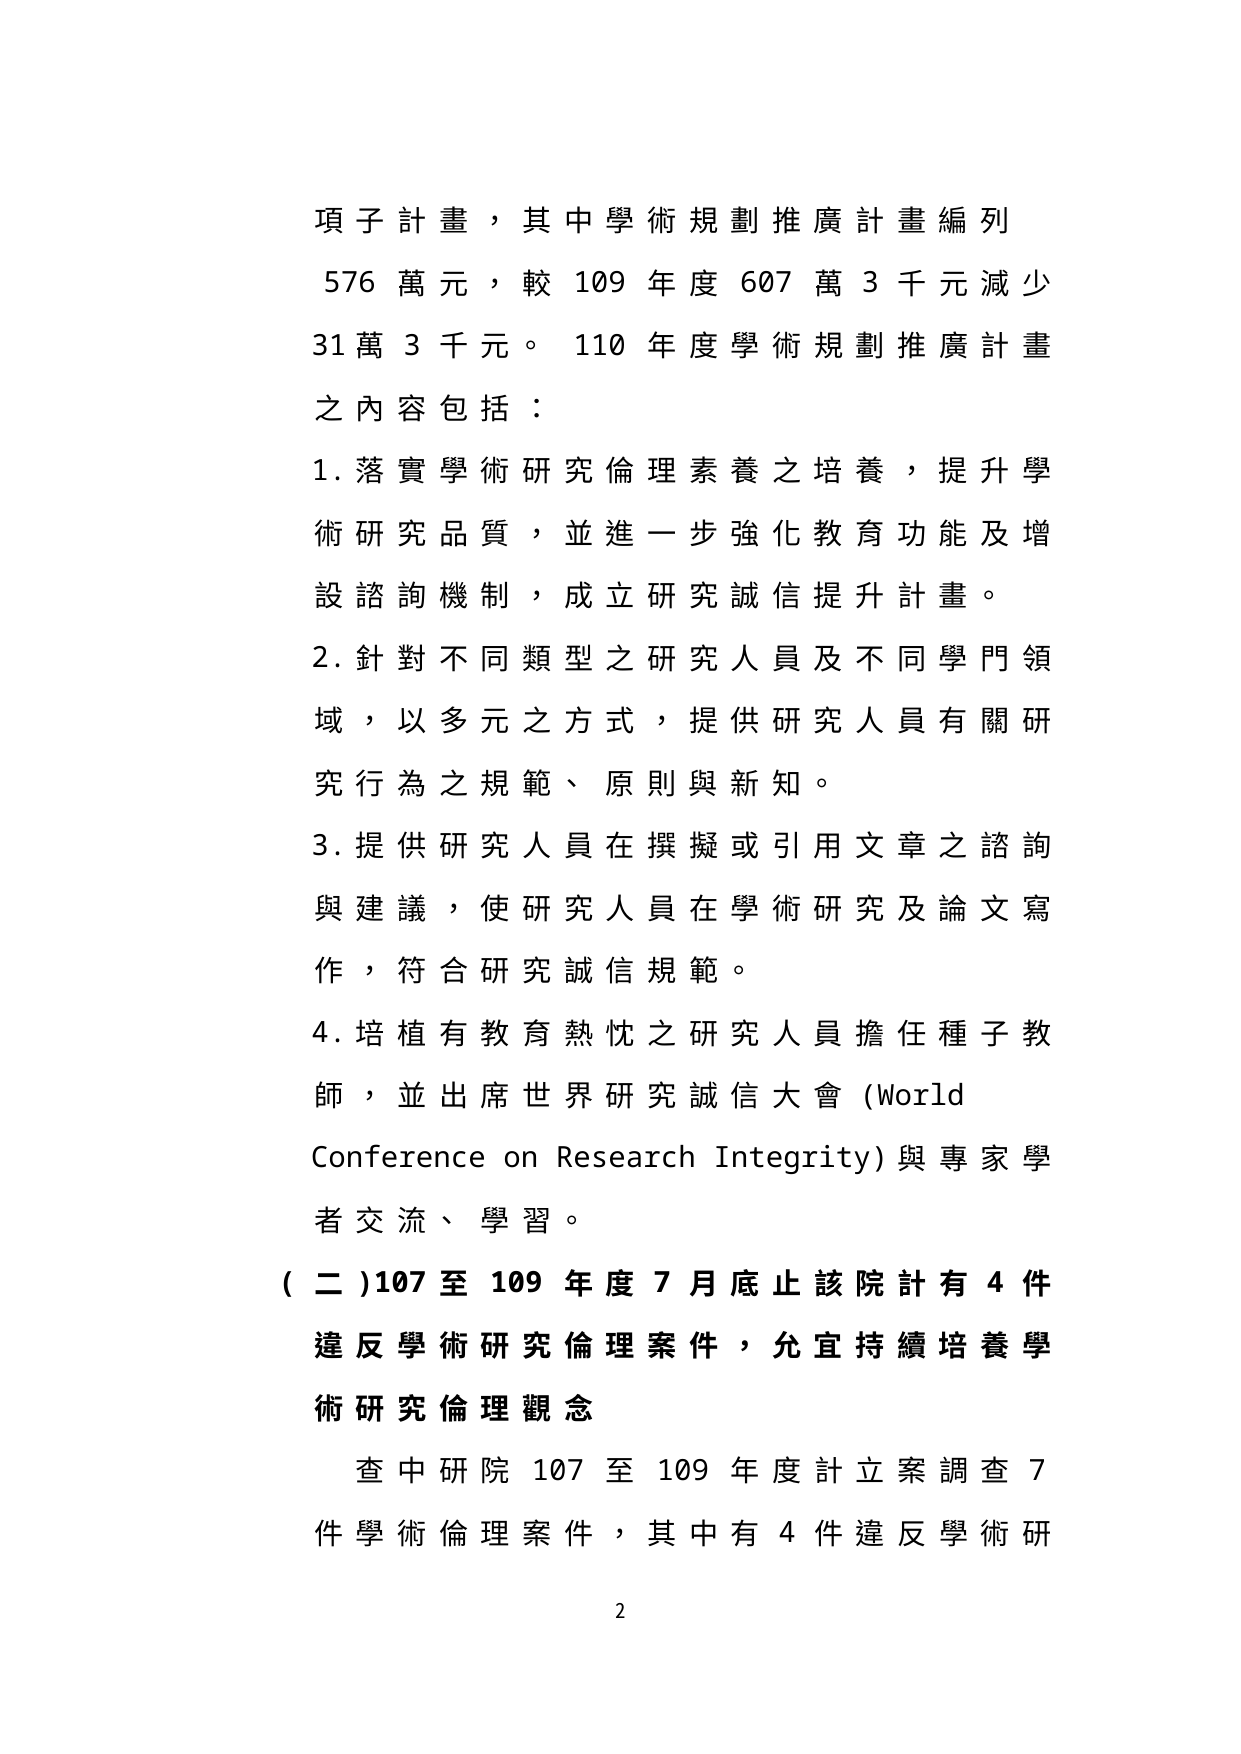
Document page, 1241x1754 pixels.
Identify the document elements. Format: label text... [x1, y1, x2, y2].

text 3.提供研究人員在撰擬或引用文章之諮詢與建議，使研究人員在學術研究及論文寫作，符合研究誠信規範。 [271, 802, 1058, 990]
text 該院110年度預算案「學術規劃及交流合作」項下包含學術規劃推廣計畫等6項子計畫，其中學術規劃推廣計畫編列576萬元，較109年度607萬3千元減少31萬3千元。110年度學術規劃推廣計畫之內容包括： [271, 177, 1058, 427]
text 1.落實學術研究倫理素養之培養，提升學術研究品質，並進一步強化教育功能及增設諮詢機制，成立研究誠信提升計畫。 [271, 427, 1058, 615]
text 2.針對不同類型之研究人員及不同學門領域，以多元之方式，提供研究人員有關研究行為之規範、原則與新知。 [271, 615, 1058, 802]
text 4.培植有教育熱忱之研究人員擔任種子教師，並出席世界研究誠信大會(World Conference on Research Integrity)與專家學者交流、學習。 [271, 990, 1058, 1240]
text 查中研院107至109年度計立案調查7件學術倫理案件，其中有4件違反學術研究倫理(詳表1)。另有關107年度陳○士前特聘研究員(生物化學研究所前所長)涉及學術倫理案件，中研院已於109年1月17日公布調查結果；中研院表示該案經2級倫理委員會(生命組倫理委員會、院級倫理委員會)審議確定，陳○士違反「本院研究人員及研究技術人員倫理規約」第5點規定，於該院任職期間所發表之22篇論文當中有4篇涉及數據與影像造假，違反學術倫理規範，對其進行懲處並已完成追繳獎金186萬餘元。爰此，中研院允宜培養研究人員之學術研究倫理觀念，以提升研究品質。 [271, 1427, 1058, 1552]
text (二)107至109年度7月底止該院計有4件違反學術研究倫理案件，允宜持續培養學術研究倫理觀念 [242, 1240, 1058, 1427]
